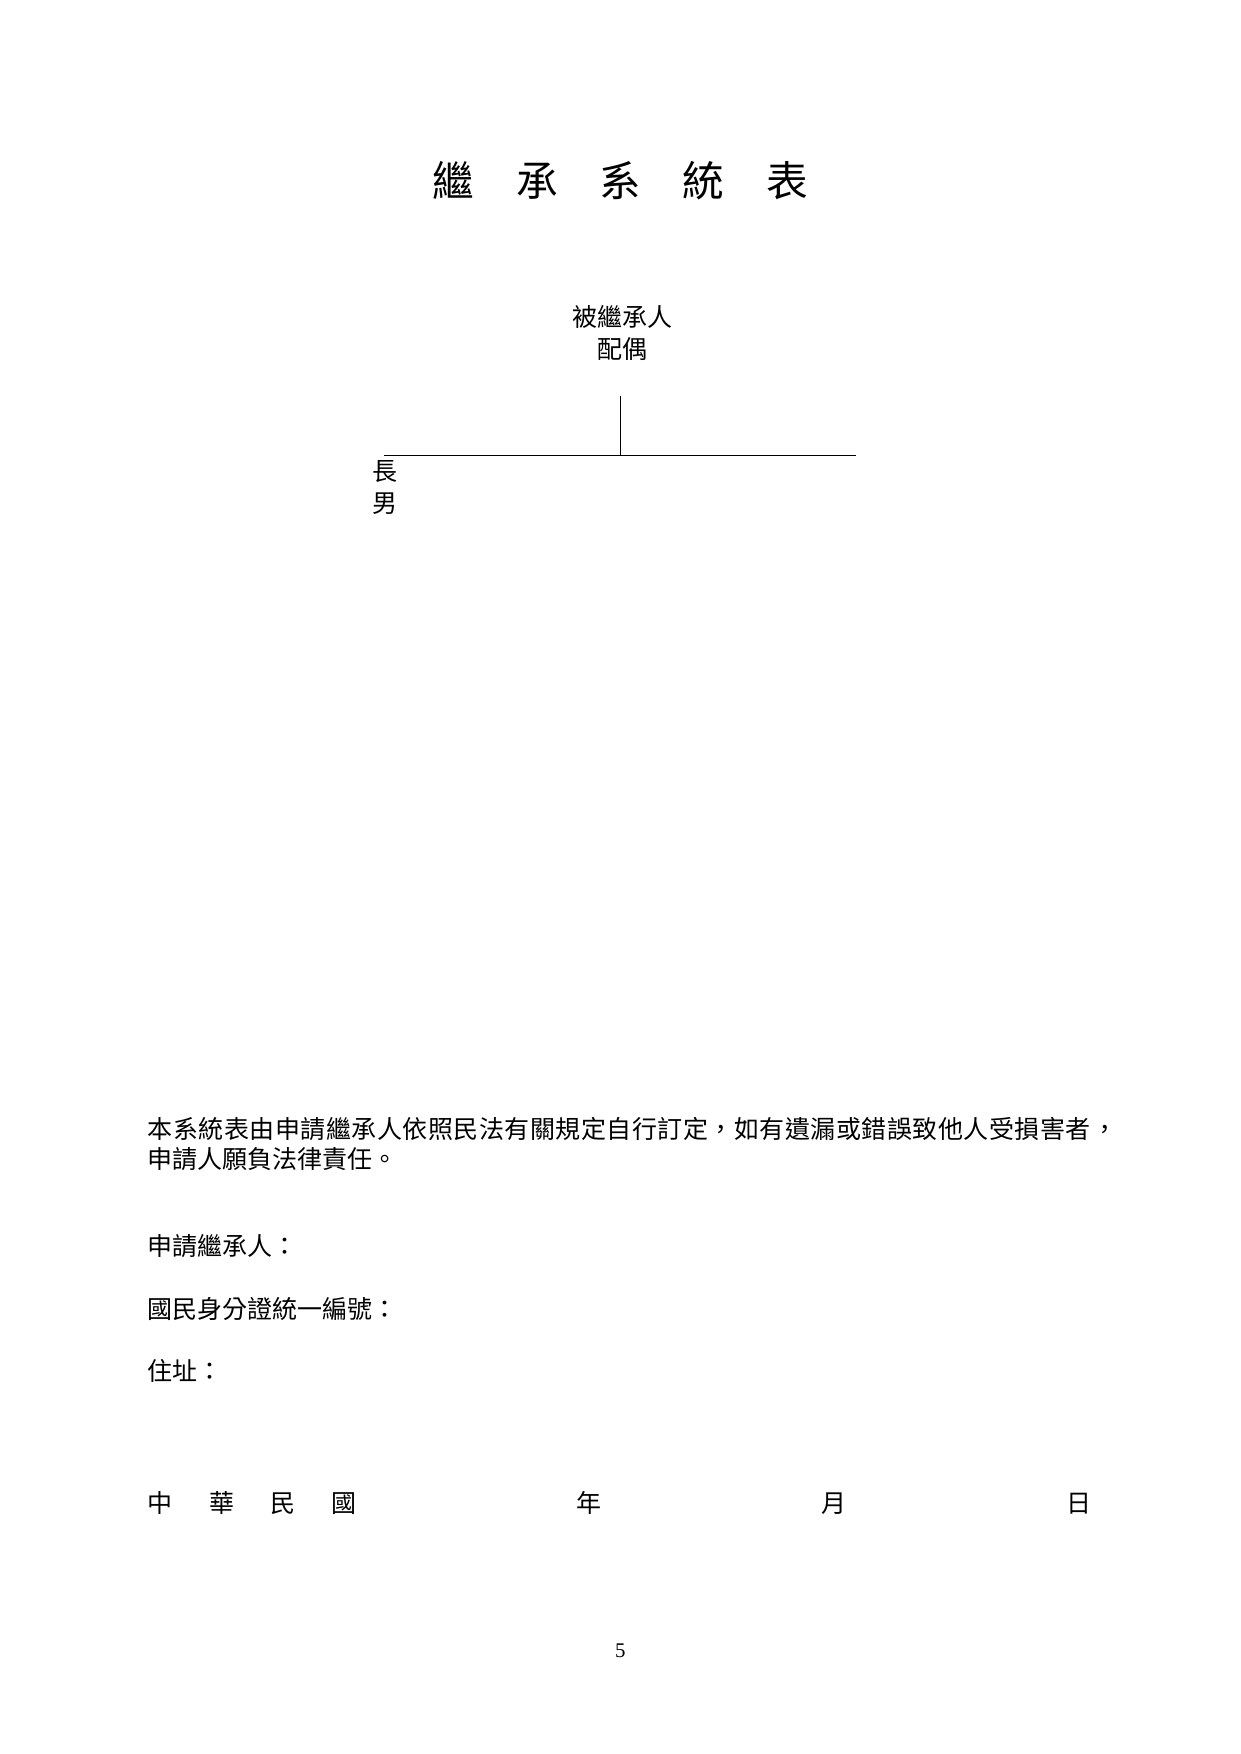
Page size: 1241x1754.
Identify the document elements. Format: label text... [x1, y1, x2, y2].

table_cell [502, 425, 620, 455]
text 本系統表由申請繼承人依照民法有關規定自行訂定，如有遺漏或錯誤致他人受損害者，申請人願負法律責任。 [148, 1112, 1092, 1174]
text 申請繼承人： [148, 1206, 1092, 1268]
text 國民身分證統一編號： [148, 1268, 1092, 1331]
table_cell [621, 425, 738, 455]
table_header [621, 396, 738, 425]
text 住址： [148, 1331, 1092, 1393]
text 被繼承人 [148, 302, 1092, 333]
table_cell [384, 425, 502, 455]
table_header [738, 396, 856, 425]
table_header [384, 396, 502, 425]
text 配偶 [148, 333, 1092, 364]
text 男 [148, 487, 1092, 518]
table_cell [738, 425, 856, 455]
text 中華民國 年 月 日 [148, 1487, 1092, 1518]
text 長 [148, 456, 1092, 487]
table_header [502, 396, 620, 425]
text 繼 承 系 統 表 [148, 148, 1092, 208]
